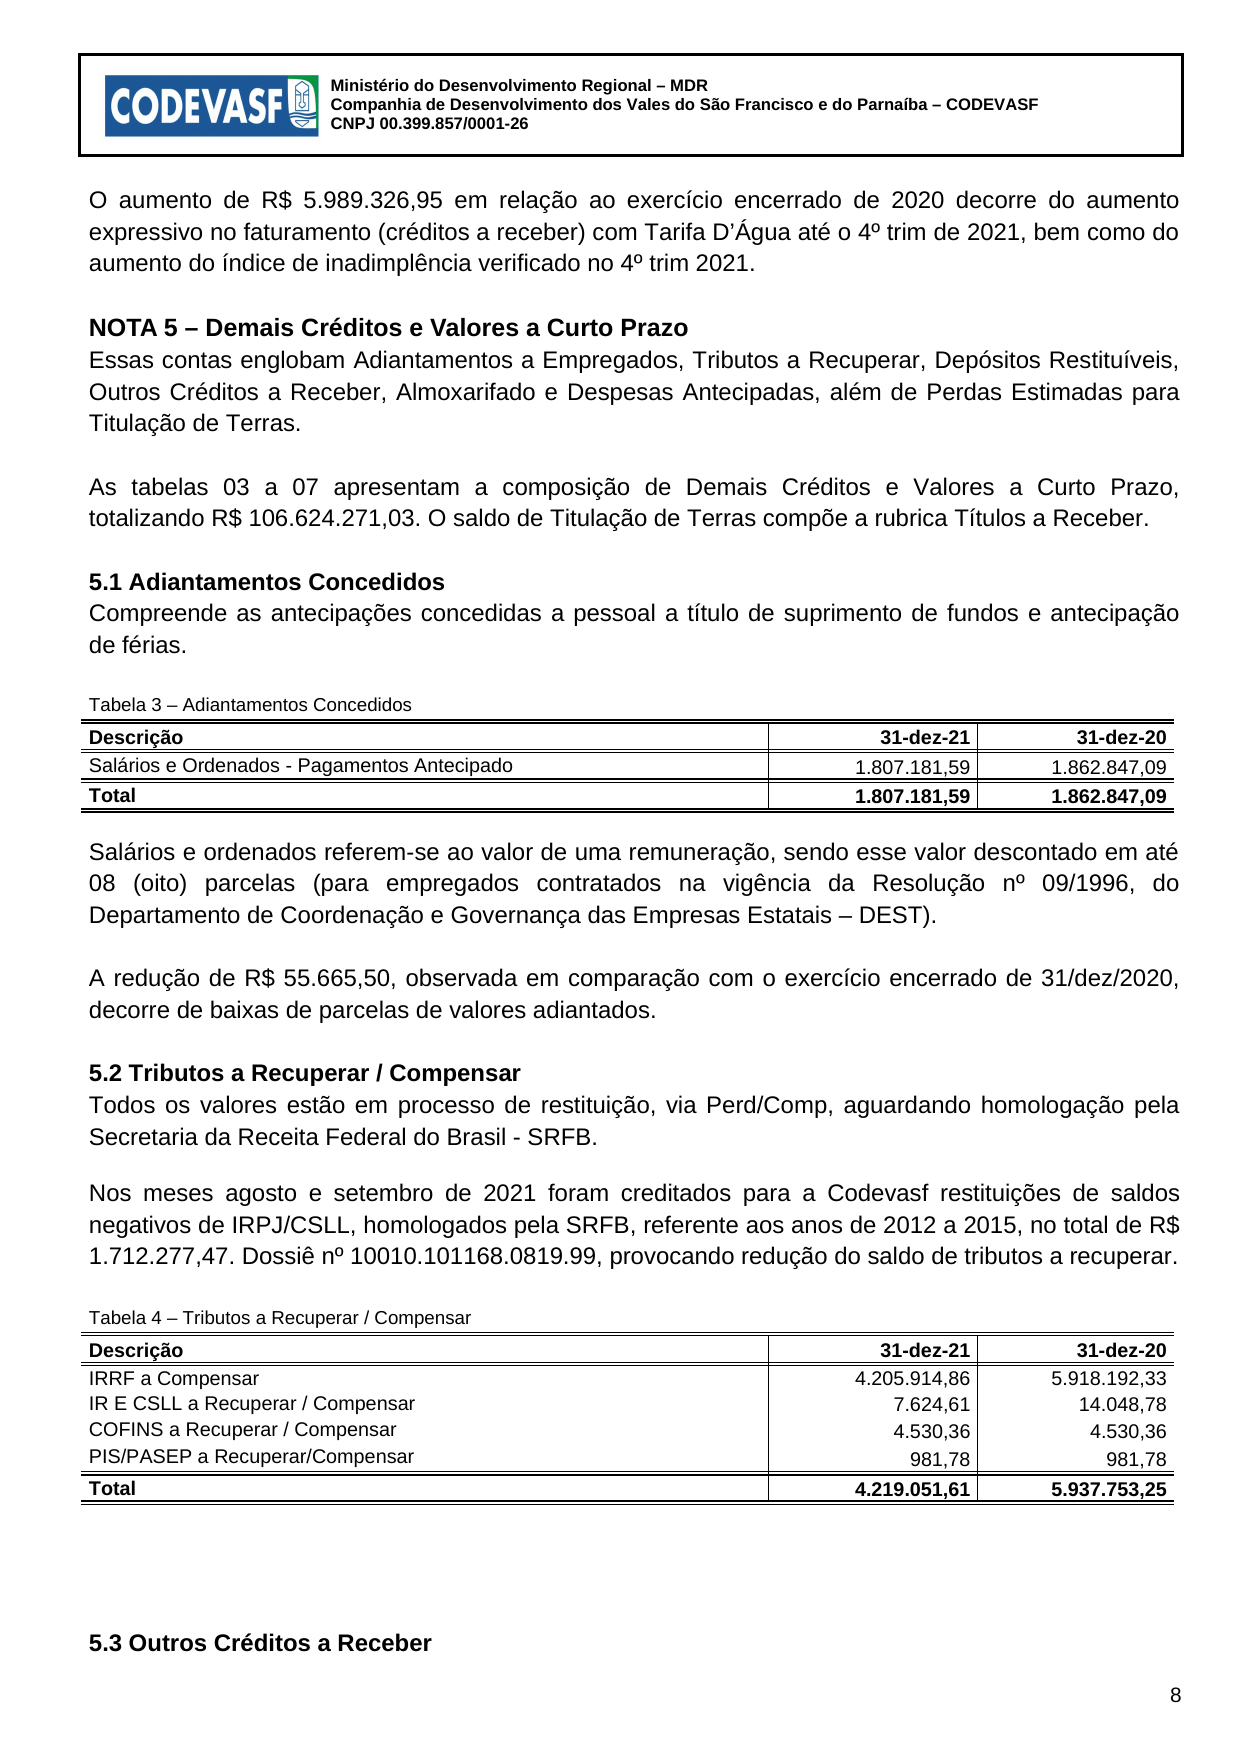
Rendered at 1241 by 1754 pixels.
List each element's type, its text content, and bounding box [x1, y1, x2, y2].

table_cell COFINS a Recuperar / Compensar [81, 1416, 768, 1443]
table_cell 4.530,36 [978, 1416, 1174, 1443]
text 5.3 Outros Créditos a Receber [89, 1629, 1181, 1657]
table_header 31-dez-20 [978, 724, 1174, 748]
table_cell 4.205.914,86 [769, 1366, 977, 1389]
table_header 31-dez-21 [769, 1336, 977, 1361]
text Tabela 3 – Adiantamentos Concedidos [89, 694, 1181, 716]
table_cell 7.624,61 [769, 1390, 977, 1416]
text 5.2 Tributos a Recuperar / Compensar [89, 1059, 1181, 1087]
text As tabelas 03 a 07 apresentam a composição de Demais Créditos e Valores a Curto Prazo, totalizando R$ 106.624.271,03. O saldo de Titulação de Terras compõe a rubrica Títulos a Receber. [89, 472, 1181, 532]
text O aumento de R$ 5.989.326,95 em relação ao exercício encerrado de 2020 decorre do aumento expressivo no faturamento (créditos a receber) com Tarifa D’Água até o 4º trim de 2021, bem como do aumento do índice de inadimplência verificado no 4º trim 2021. [89, 186, 1181, 277]
table_cell 5.918.192,33 [978, 1366, 1174, 1389]
text Todos os valores estão em processo de restituição, via Perd/Comp, aguardando homologação pela Secretaria da Receita Federal do Brasil - SRFB. [89, 1091, 1181, 1150]
table_cell Salários e Ordenados - Pagamentos Antecipado [81, 753, 768, 778]
table_cell 5.937.753,25 [978, 1476, 1174, 1500]
table_header 31-dez-20 [978, 1336, 1174, 1361]
table_cell 4.530,36 [769, 1416, 977, 1443]
table_header Descrição [81, 1336, 768, 1361]
text A redução de R$ 55.665,50, observada em comparação com o exercício encerrado de 31/dez/2020, decorre de baixas de parcelas de valores adiantados. [89, 964, 1181, 1023]
table_cell IRRF a Compensar [81, 1366, 768, 1389]
table_cell Total [81, 783, 768, 808]
text Essas contas englobam Adiantamentos a Empregados, Tributos a Recuperar, Depósitos Restituíveis, Outros Créditos a Receber, Almoxarifado e Despesas Antecipadas, além de Perdas Estimadas para Titulação de Terras. [89, 346, 1181, 437]
table_header Descrição [81, 724, 768, 748]
table_cell 1.807.181,59 [769, 753, 977, 778]
table_cell 1.862.847,09 [978, 753, 1174, 778]
text Compreende as antecipações concedidas a pessoal a título de suprimento de fundos e antecipação de férias. [89, 599, 1181, 658]
text Salários e ordenados referem-se ao valor de uma remuneração, sendo esse valor descontado em até 08 (oito) parcelas (para empregados contratados na vigência da Resolução nº 09/1996, do Departamento de Coordenação e Governança das Empresas Estatais – DEST). [89, 837, 1181, 928]
table_cell PIS/PASEP a Recuperar/Compensar [81, 1443, 768, 1471]
table_cell 981,78 [978, 1443, 1174, 1471]
picture [99, 69, 325, 145]
table_cell 4.219.051,61 [769, 1476, 977, 1500]
table_cell 1.862.847,09 [978, 783, 1174, 808]
subtitle NOTA 5 – Demais Créditos e Valores a Curto Prazo [89, 313, 1181, 341]
table_cell 981,78 [769, 1443, 977, 1471]
text 5.1 Adiantamentos Concedidos [89, 567, 1181, 595]
table_cell 1.807.181,59 [769, 783, 977, 808]
text Nos meses agosto e setembro de 2021 foram creditados para a Codevasf restituições de saldos negativos de IRPJ/CSLL, homologados pela SRFB, referente aos anos de 2012 a 2015, no total de R$ 1.712.277,47. Dossiê nº 10010.101168.0819.99, provocando redução do saldo de tributos a recuperar. [89, 1179, 1181, 1270]
table_cell IR E CSLL a Recuperar / Compensar [81, 1390, 768, 1416]
text Tabela 4 – Tributos a Recuperar / Compensar [89, 1307, 1181, 1328]
table_cell Total [81, 1476, 768, 1500]
table_cell 14.048,78 [978, 1390, 1174, 1416]
table_header 31-dez-21 [769, 724, 977, 748]
